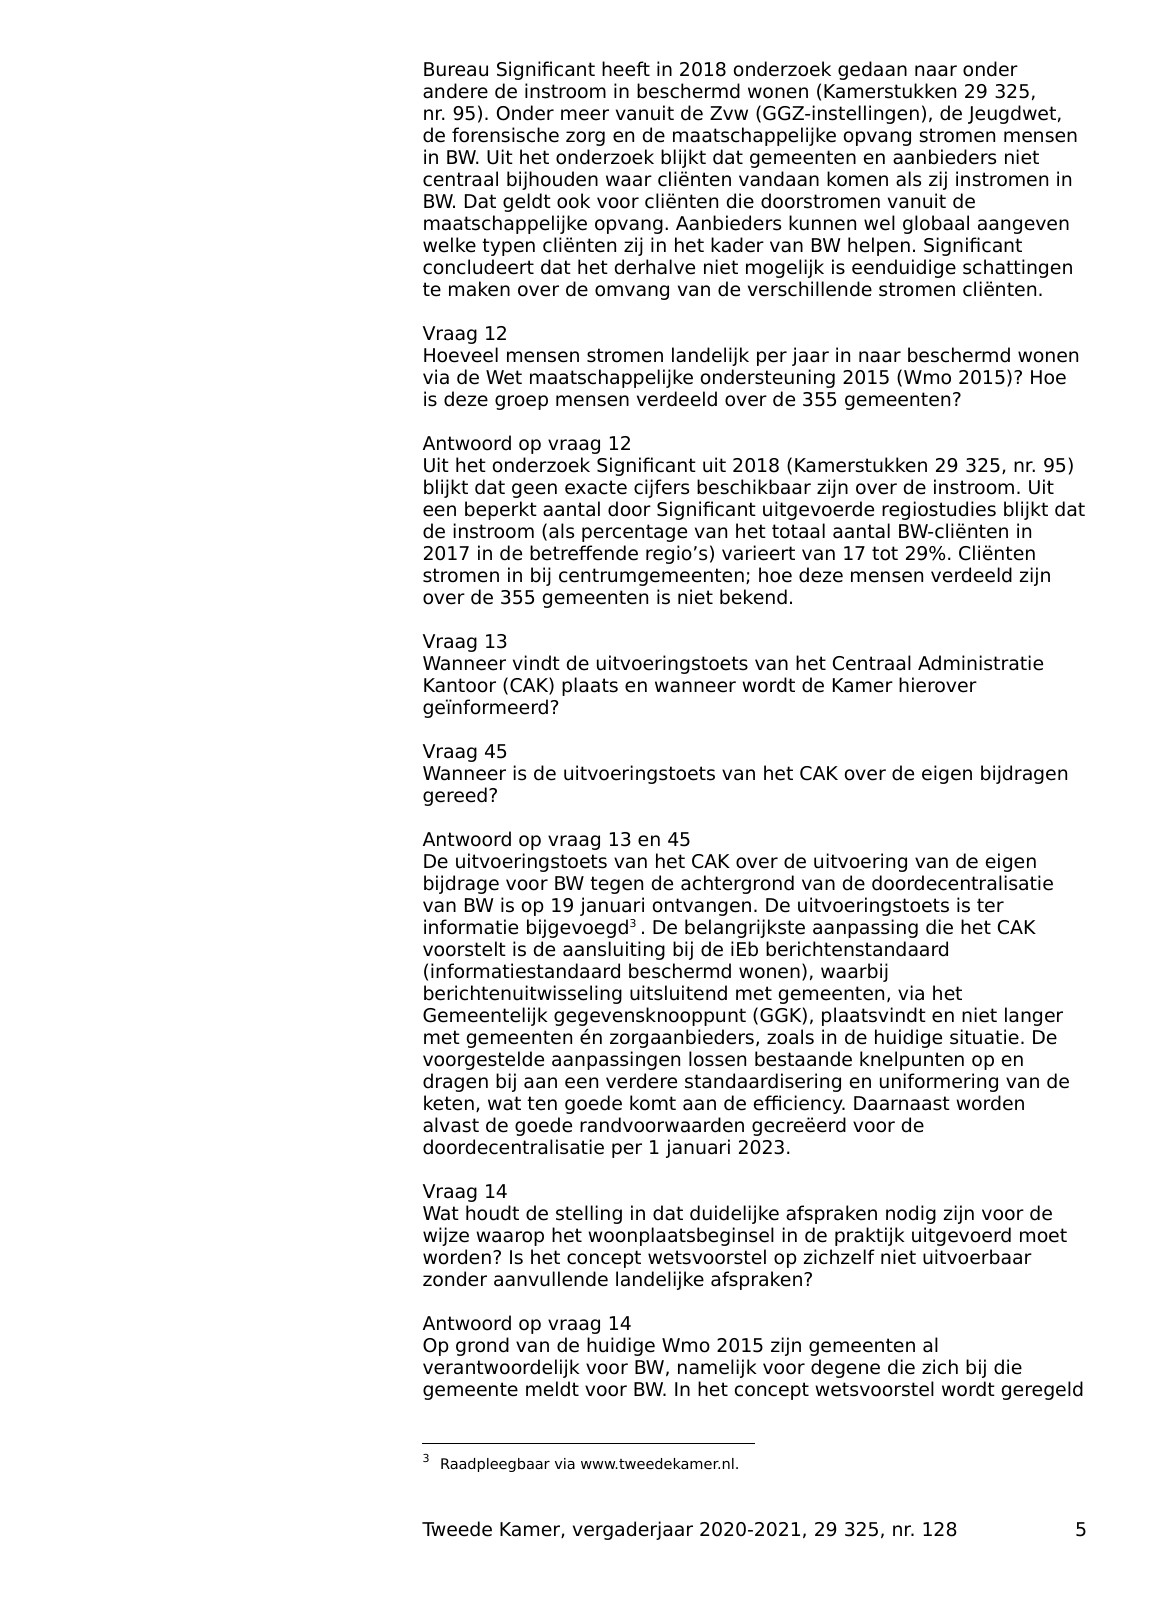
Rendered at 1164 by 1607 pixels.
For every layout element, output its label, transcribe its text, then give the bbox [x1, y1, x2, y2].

text Vraag 45 [422, 741, 1087, 763]
text Uit het onderzoek Significant uit 2018 (Kamerstukken 29 325, nr. 95) blijkt dat geen exacte cijfers beschikbaar zijn over de instroom. Uit een beperkt aantal door Significant uitgevoerde regiostudies blijkt dat de instroom (als percentage van het totaal aantal BW-cliënten in 2017 in de betreffende regio’s) varieert van 17 tot 29%. Cliënten stromen in bij centrumgemeenten; hoe deze mensen verdeeld zijn over de 355 gemeenten is niet bekend. [422, 455, 1087, 609]
text Wat houdt de stelling in dat duidelijke afspraken nodig zijn voor de wijze waarop het woonplaatsbeginsel in de praktijk uitgevoerd moet worden? Is het concept wetsvoorstel op zichzelf niet uitvoerbaar zonder aanvullende landelijke afspraken? [422, 1203, 1087, 1291]
text Antwoord op vraag 13 en 45 [422, 829, 1087, 851]
text Bureau Significant heeft in 2018 onderzoek gedaan naar onder andere de instroom in beschermd wonen (Kamerstukken 29 325, nr. 95). Onder meer vanuit de Zvw (GGZ-instellingen), de Jeugdwet, de forensische zorg en de maatschappelijke opvang stromen mensen in BW. Uit het onderzoek blijkt dat gemeenten en aanbieders niet centraal bijhouden waar cliënten vandaan komen als zij instromen in BW. Dat geldt ook voor cliënten die doorstromen vanuit de maatschappelijke opvang. Aanbieders kunnen wel globaal aangeven welke typen cliënten zij in het kader van BW helpen. Significant concludeert dat het derhalve niet mogelijk is eenduidige schattingen te maken over de omvang van de verschillende stromen cliënten. [422, 59, 1087, 301]
text Antwoord op vraag 12 [422, 433, 1087, 455]
text Raadpleegbaar via www.tweedekamer.nl. [422, 1452, 1087, 1474]
text De uitvoeringstoets van het CAK over de uitvoering van de eigen bijdrage voor BW tegen de achtergrond van de doordecentralisatie van BW is op 19 januari ontvangen. De uitvoeringstoets is ter informatie bijgevoegd. De belangrijkste aanpassing die het CAK voorstelt is de aansluiting bij de iEb berichtenstandaard (informatiestandaard beschermd wonen), waarbij berichtenuitwisseling uitsluitend met gemeenten, via het Gemeentelijk gegevensknooppunt (GGK), plaatsvindt en niet langer met gemeenten én zorgaanbieders, zoals in de huidige situatie. De voorgestelde aanpassingen lossen bestaande knelpunten op en dragen bij aan een verdere standaardisering en uniformering van de keten, wat ten goede komt aan de efficiency. Daarnaast worden alvast de goede randvoorwaarden gecreëerd voor de doordecentralisatie per 1 januari 2023. [422, 851, 1087, 1159]
text Hoeveel mensen stromen landelijk per jaar in naar beschermd wonen via de Wet maatschappelijke ondersteuning 2015 (Wmo 2015)? Hoe is deze groep mensen verdeeld over de 355 gemeenten? [422, 345, 1087, 411]
text Vraag 14 [422, 1181, 1087, 1203]
text Wanneer is de uitvoeringstoets van het CAK over de eigen bijdragen gereed? [422, 763, 1087, 807]
text Wanneer vindt de uitvoeringstoets van het Centraal Administratie Kantoor (CAK) plaats en wanneer wordt de Kamer hierover geïnformeerd? [422, 653, 1087, 719]
text Vraag 13 [422, 631, 1087, 653]
text Op grond van de huidige Wmo 2015 zijn gemeenten al verantwoordelijk voor BW, namelijk voor degene die zich bij die gemeente meldt voor BW. In het concept wetsvoorstel wordt geregeld [422, 1335, 1087, 1401]
text Antwoord op vraag 14 [422, 1313, 1087, 1335]
text Vraag 12 [422, 323, 1087, 345]
